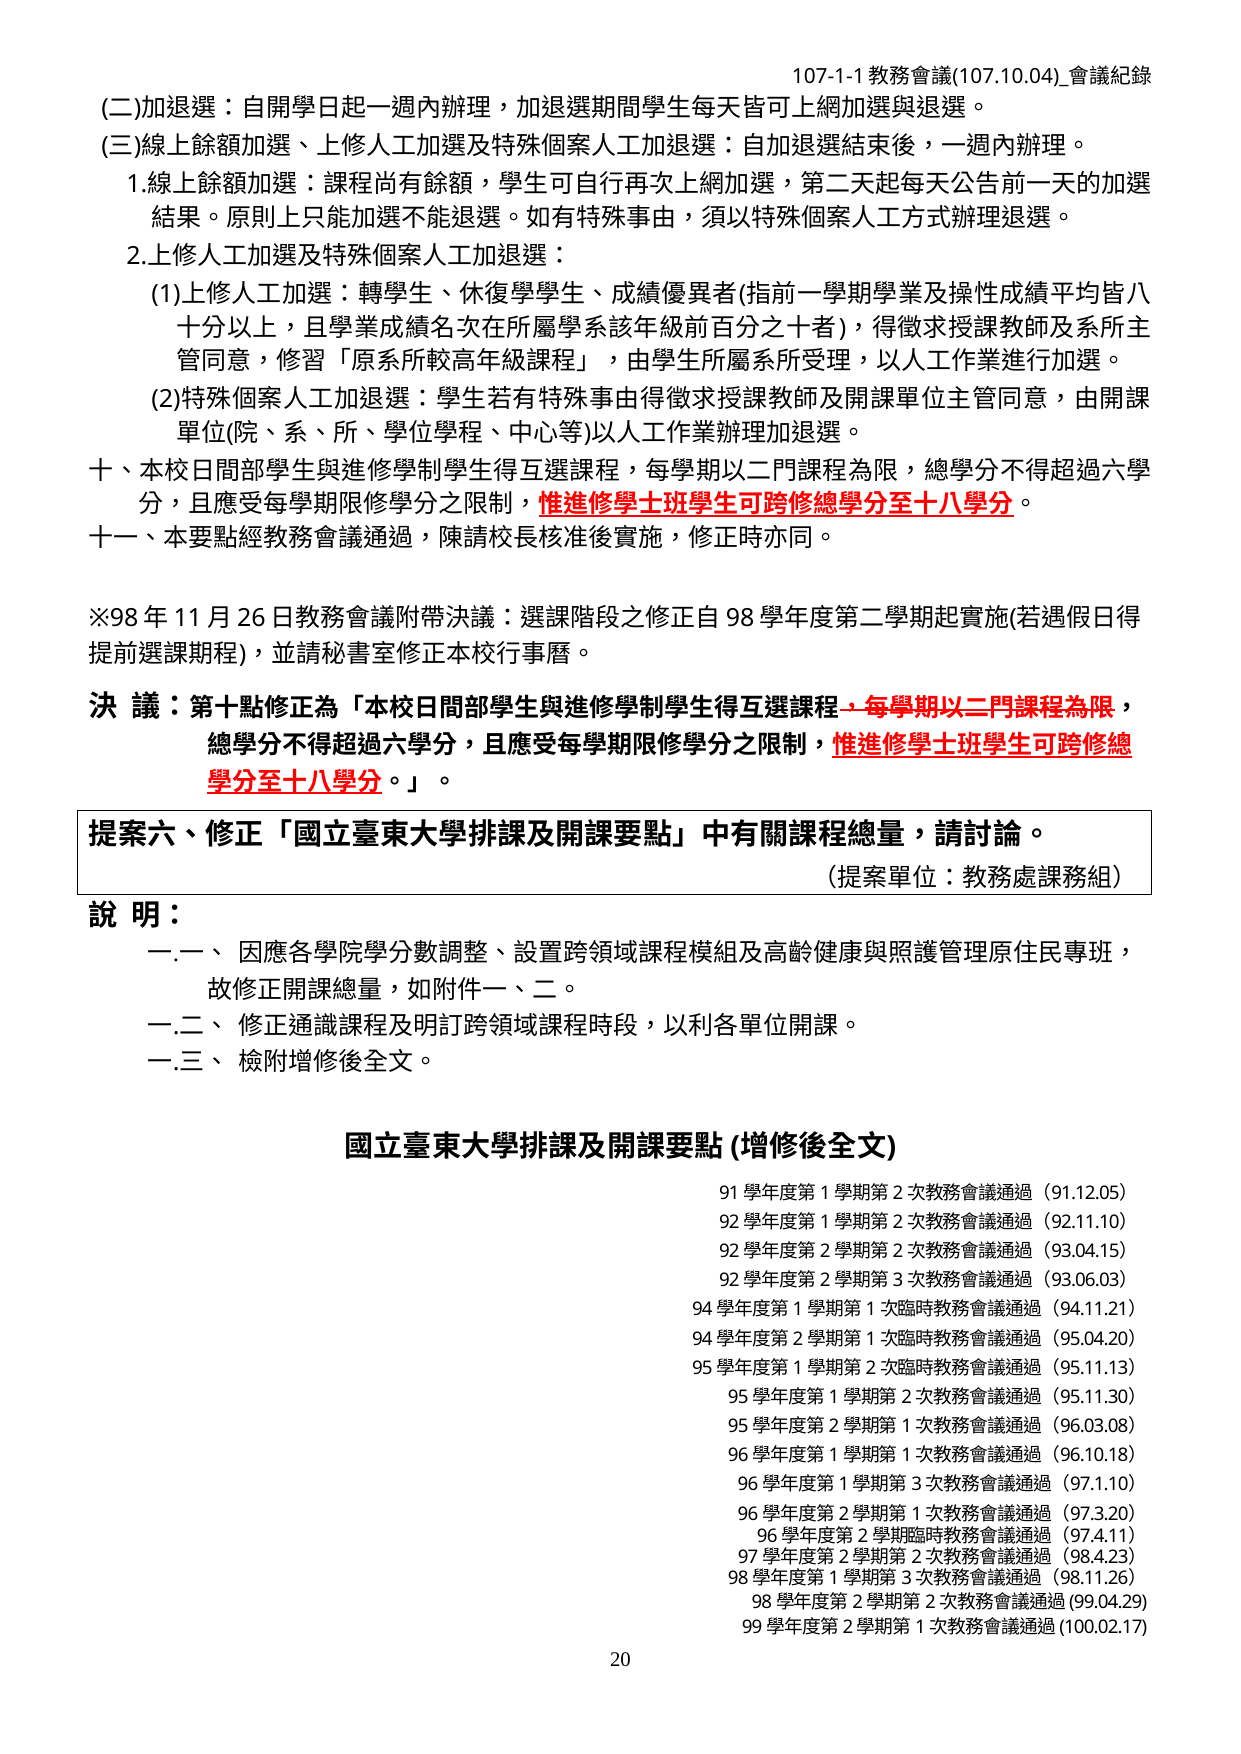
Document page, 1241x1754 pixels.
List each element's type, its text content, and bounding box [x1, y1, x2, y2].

text 十一、本要點經教務會議通過，陳請校長核准後實施，修正時亦同。 [89, 524, 1152, 551]
text 95學年度第1學期第2次教務會議通過（95.11.30） [89, 1380, 1148, 1409]
list 修正通識課程及明訂跨領域課程時段，以利各單位開課。 [148, 1005, 1152, 1042]
text 決 議：第十點修正為「本校日間部學生與進修學制學生得互選課程，每學期以二門課程為限，總學分不得超過六學分，且應受每學期限修學分之限制，惟進修學士班學生可跨修總學分至十八學分。」。 [89, 683, 1152, 797]
text 2.上修人工加選及特殊個案人工加退選： [126, 238, 1152, 271]
text 92學年度第1學期第2次教務會議通過（92.11.10） [89, 1205, 1139, 1234]
text 99學年度第2學期第1次教務會議通過 (100.02.17) [89, 1613, 1148, 1638]
text 94學年度第2學期第1次臨時教務會議通過（95.04.20） [89, 1322, 1148, 1351]
text 98學年度第1學期第3次教務會議通過（98.11.26） [89, 1567, 1148, 1588]
text 94學年度第1學期第1次臨時教務會議通過（94.11.21） [89, 1292, 1148, 1322]
text 96學年度第2學期臨時教務會議通過（97.4.11） [89, 1526, 1148, 1547]
text (二)加退選：自開學日起一週內辦理，加退選期間學生每天皆可上網加選與退選。 [101, 89, 1152, 123]
text 國立臺東大學排課及開課要點 (增修後全文) [89, 1128, 1152, 1163]
text 97學年度第2學期第2次教務會議通過（98.4.23） [89, 1547, 1148, 1567]
list 檢附增修後全文。 [148, 1042, 1152, 1078]
text (1)上修人工加選：轉學生、休復學學生、成績優異者(指前一學期學業及操性成績平均皆八十分以上，且學業成績名次在所屬學系該年級前百分之十者)，得徵求授課教師及系所主管同意，修習「原系所較高年級課程」，由學生所屬系所受理，以人工作業進行加選。 [151, 276, 1152, 376]
text (三)線上餘額加選、上修人工加選及特殊個案人工加退選：自加退選結束後，一週內辦理。 [101, 128, 1152, 161]
text 1.線上餘額加選：課程尚有餘額，學生可自行再次上網加選，第二天起每天公告前一天的加選結果。原則上只能加選不能退選。如有特殊事由，須以特殊個案人工方式辦理退選。 [126, 166, 1152, 233]
table_header 提案六、修正「國立臺東大學排課及開課要點」中有關課程總量，請討論。 （提案單位：教務處課務組） [78, 811, 1151, 894]
text 95學年度第1學期第2次臨時教務會議通過（95.11.13） [89, 1351, 1148, 1380]
text 說 明： [89, 895, 1152, 933]
text 98學年度第2學期第2次教務會議通過 (99.04.29) [89, 1588, 1148, 1613]
text 96學年度第1學期第1次教務會議通過（96.10.18） [89, 1438, 1148, 1467]
text 96學年度第1學期第3次教務會議通過（97.1.10） [89, 1467, 1148, 1497]
text 95學年度第2學期第1次教務會議通過（96.03.08） [89, 1409, 1148, 1438]
text 92學年度第2學期第2次教務會議通過（93.04.15） [89, 1234, 1139, 1263]
list 因應各學院學分數調整、設置跨領域課程模組及高齡健康與照護管理原住民專班，故修正開課總量，如附件一、二。 [148, 933, 1152, 1005]
text 96學年度第2學期第1次教務會議通過（97.3.20） [89, 1497, 1148, 1526]
text 十、本校日間部學生與進修學制學生得互選課程，每學期以二門課程為限，總學分不得超過六學分，且應受每學期限修學分之限制，惟進修學士班學生可跨修總學分至十八學分。 [89, 453, 1152, 519]
text ※98年11月26日教務會議附帶決議：選課階段之修正自98學年度第二學期起實施(若遇假日得提前選課期程)，並請秘書室修正本校行事曆。 [89, 598, 1152, 670]
text 91學年度第1學期第2次教務會議通過（91.12.05） [89, 1176, 1139, 1205]
text 92學年度第2學期第3次教務會議通過（93.06.03） [89, 1263, 1139, 1292]
text (2)特殊個案人工加退選：學生若有特殊事由得徵求授課教師及開課單位主管同意，由開課單位(院、系、所、學位學程、中心等)以人工作業辦理加退選。 [151, 381, 1152, 448]
